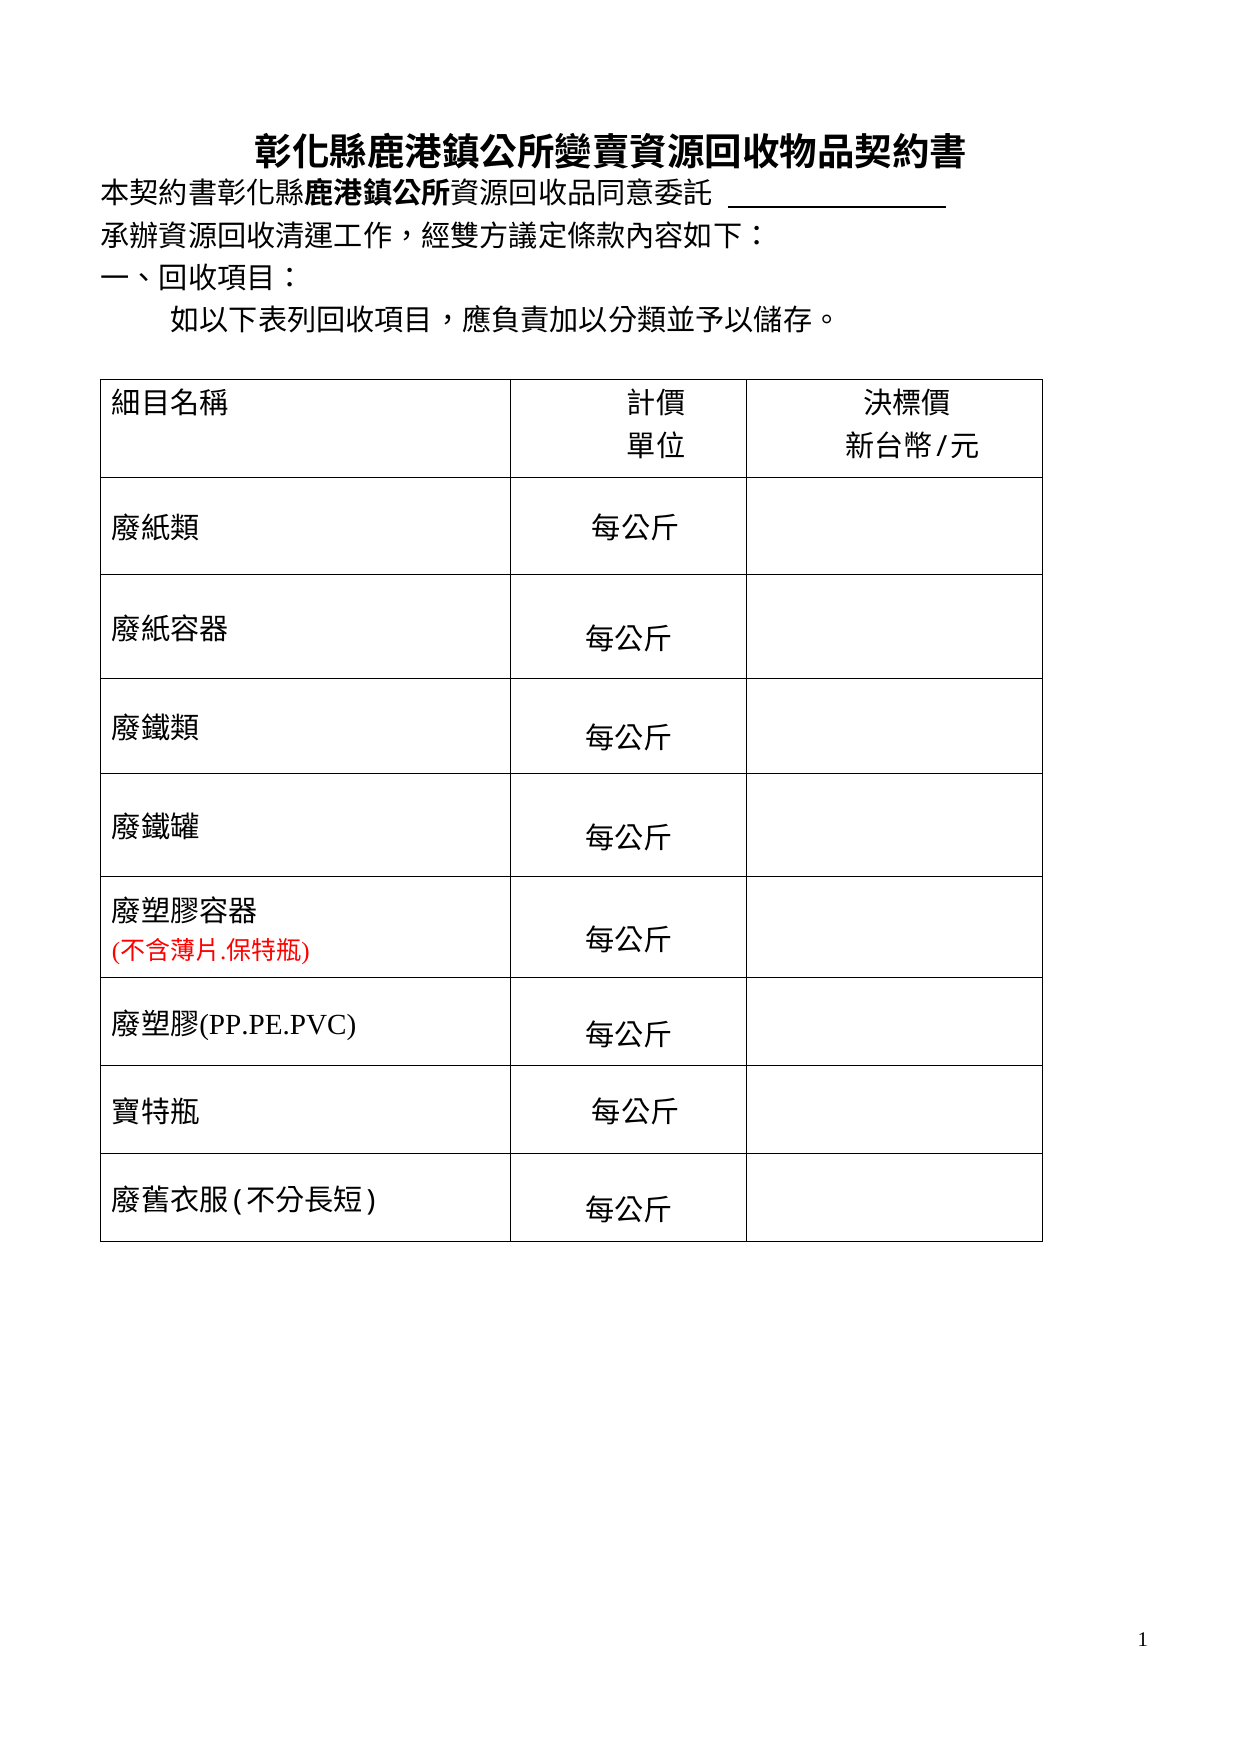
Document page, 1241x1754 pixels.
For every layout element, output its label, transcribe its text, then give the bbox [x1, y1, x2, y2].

table_cell 廢紙類 [101, 478, 510, 574]
table_cell 每公斤 [511, 478, 746, 574]
table_header 決標價 新台幣/元 [747, 380, 1042, 477]
text 彰化縣鹿港鎮公所變賣資源回收物品契約書 [100, 108, 1140, 170]
text 如以下表列回收項目，應負責加以分類並予以儲存。 [100, 297, 1092, 339]
table_cell [747, 774, 1042, 876]
table_cell 廢塑膠(PP.PE.PVC) [101, 978, 510, 1065]
text 本契約書彰化縣鹿港鎮公所資源回收品同意委託 [100, 170, 1240, 212]
table_cell 廢舊衣服(不分長短) [101, 1154, 510, 1241]
table_cell 廢紙容器 [101, 575, 510, 677]
table_cell 每公斤 [511, 679, 746, 773]
table_cell [747, 1154, 1042, 1241]
table_cell 廢塑膠容器 (不含薄片.保特瓶) [101, 877, 510, 977]
table_cell [747, 877, 1042, 977]
text 承辦資源回收清運工作，經雙方議定條款內容如下： [100, 212, 1138, 255]
table_cell 寶特瓶 [101, 1066, 510, 1153]
table_header 計價 單位 [511, 380, 746, 477]
table_cell 每公斤 [511, 774, 746, 876]
text 一、回收項目： [100, 255, 1240, 297]
table_cell 每公斤 [511, 575, 746, 677]
table_cell 廢鐵類 [101, 679, 510, 773]
table_cell 廢鐵罐 [101, 774, 510, 876]
table_cell 每公斤 [511, 978, 746, 1065]
table_cell 每公斤 [511, 877, 746, 977]
table_cell [747, 478, 1042, 574]
table_cell 每公斤 [511, 1066, 746, 1153]
table_cell [747, 679, 1042, 773]
table_cell [747, 978, 1042, 1065]
table_cell [747, 575, 1042, 677]
table_header 細目名稱 [101, 380, 510, 477]
table_cell [747, 1066, 1042, 1153]
table_cell 每公斤 [511, 1154, 746, 1241]
